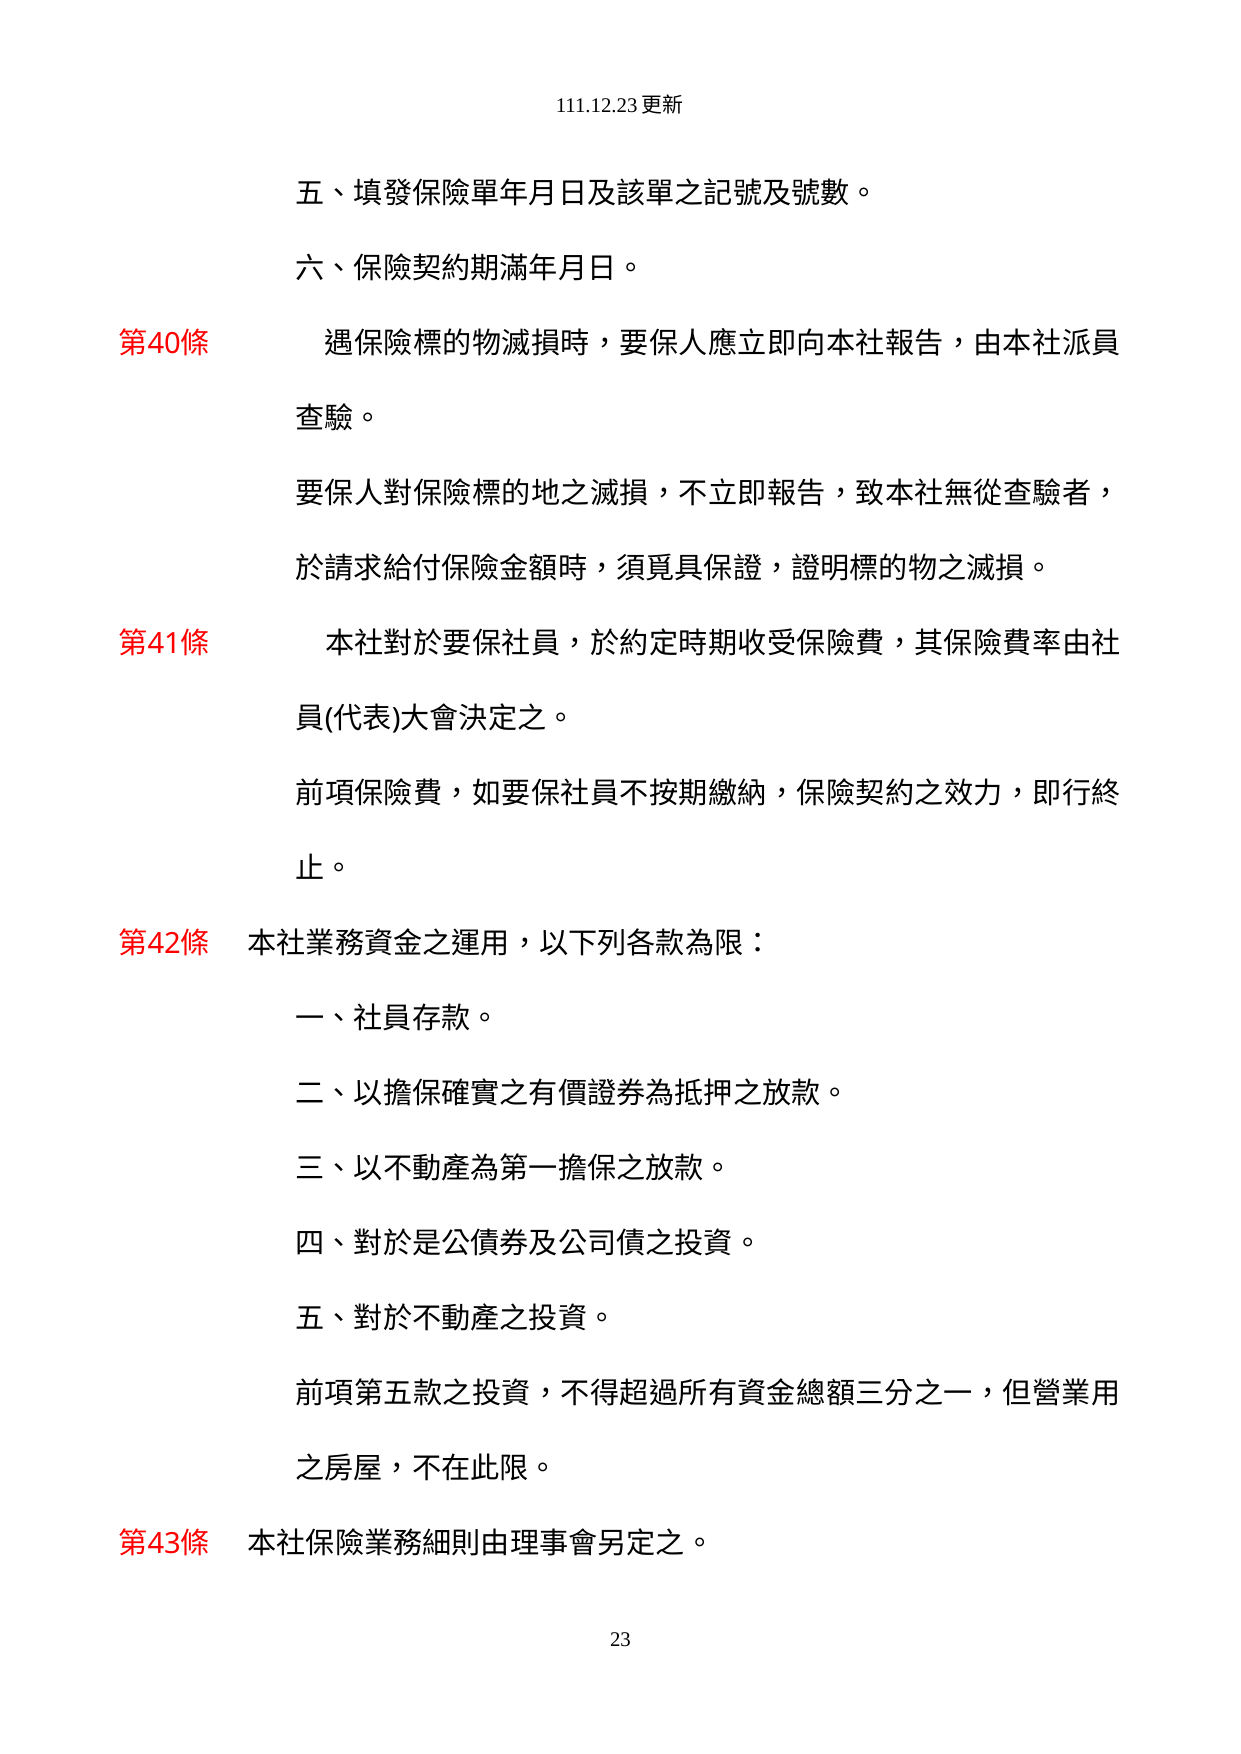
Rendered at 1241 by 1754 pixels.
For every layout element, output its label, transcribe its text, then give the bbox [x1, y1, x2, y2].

text 一、社員存款。 [295, 978, 1122, 1053]
list 本社對於要保社員，於約定時期收受保險費，其保險費率由社員(代表)大會決定之。 [118, 603, 1122, 753]
text 三、以不動產為第一擔保之放款。 [295, 1128, 1122, 1203]
text 二、以擔保確實之有價證券為抵押之放款。 [295, 1053, 1122, 1128]
text 五、填發保險單年月日及該單之記號及號數。 [168, 153, 1122, 228]
list 本社業務資金之運用，以下列各款為限： [118, 903, 1122, 978]
text 五、對於不動產之投資。 [295, 1278, 1122, 1353]
text 六、保險契約期滿年月日。 [168, 228, 1122, 303]
text 要保人對保險標的地之滅損，不立即報告，致本社無從查驗者，於請求給付保險金額時，須覓具保證，證明標的物之滅損。 [295, 453, 1122, 603]
text 前項第五款之投資，不得超過所有資金總額三分之一，但營業用之房屋，不在此限。 [295, 1353, 1122, 1503]
list 遇保險標的物滅損時，要保人應立即向本社報告，由本社派員查驗。 [118, 303, 1122, 453]
text 四、對於是公債券及公司債之投資。 [295, 1203, 1122, 1278]
text 前項保險費，如要保社員不按期繳納，保險契約之效力，即行終止。 [295, 753, 1122, 903]
list 本社保險業務細則由理事會另定之。 [118, 1503, 1122, 1578]
